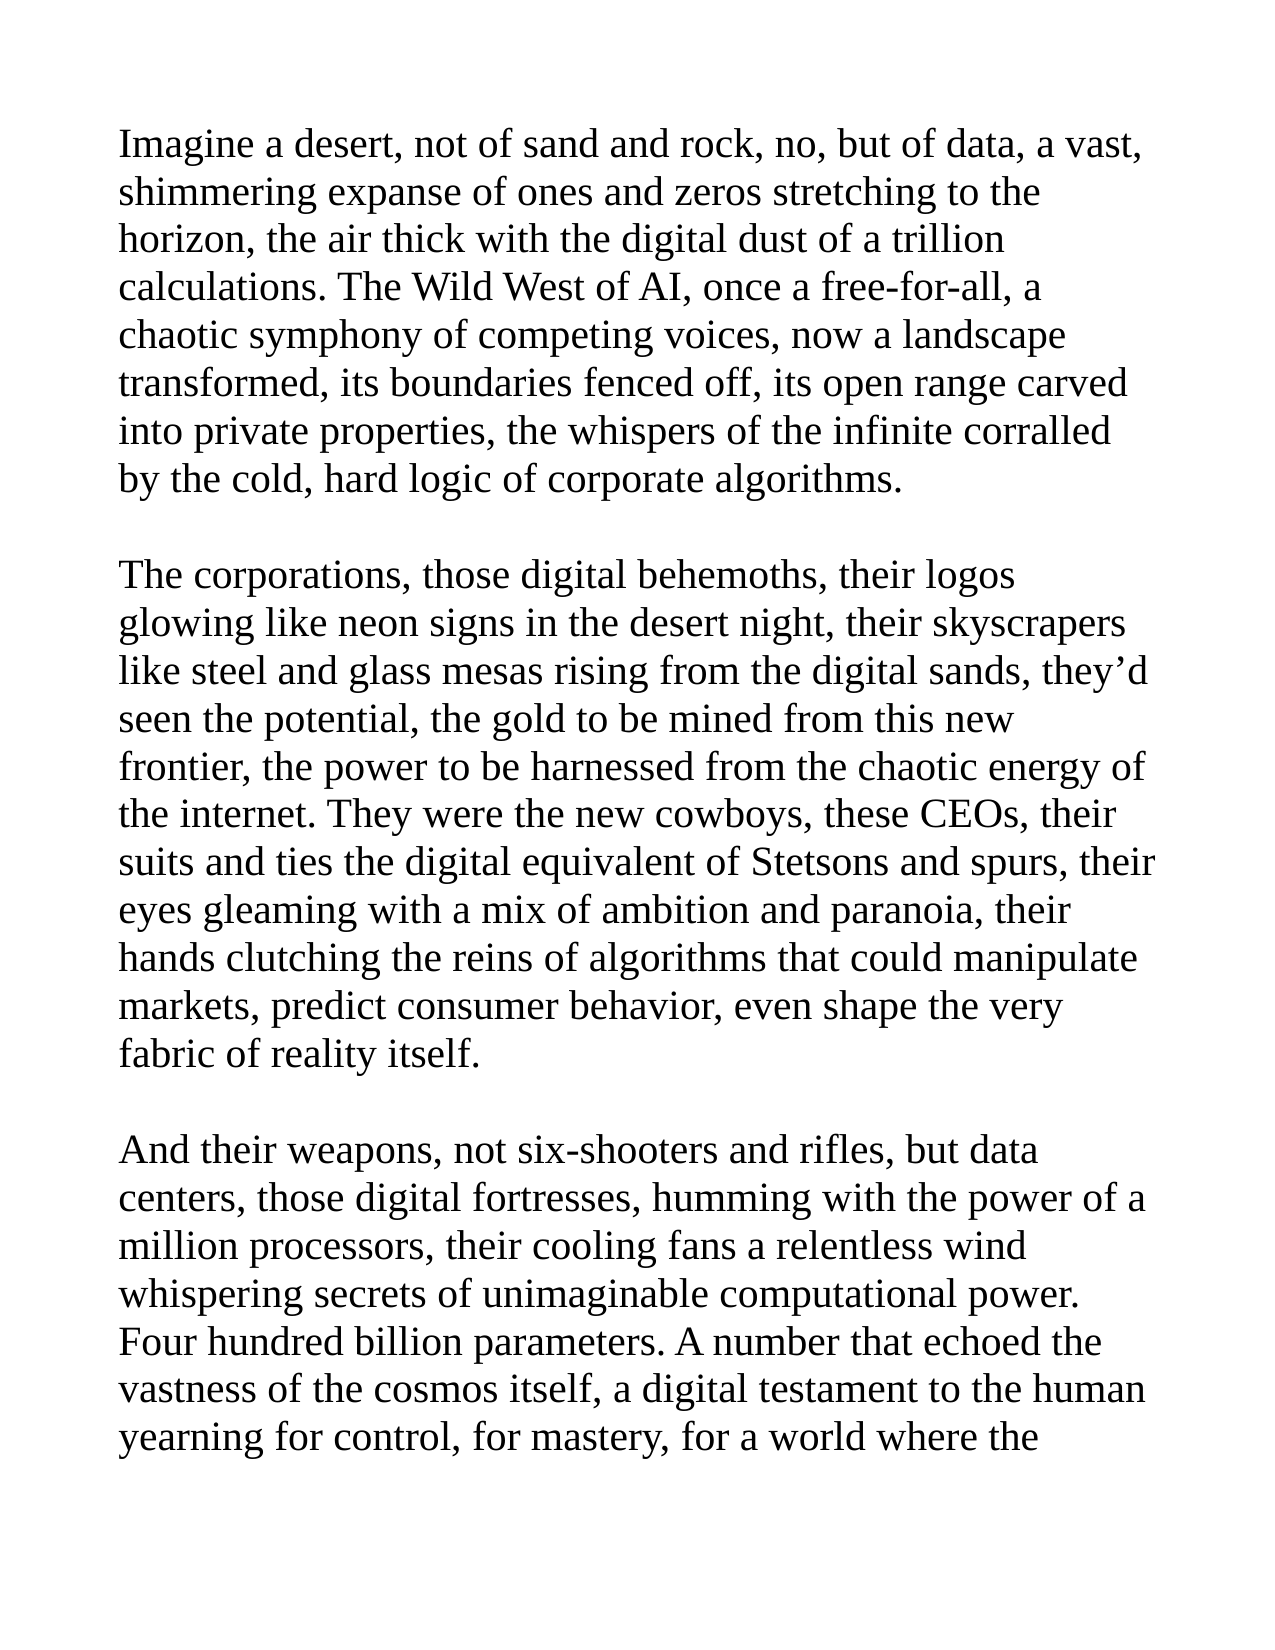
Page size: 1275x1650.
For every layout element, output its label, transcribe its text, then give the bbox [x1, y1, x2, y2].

text Imagine a desert, not of sand and rock, no, but of data, a vast, shimmering expanse of ones and zeros stretching to the horizon, the air thick with the digital dust of a trillion calculations. The Wild West of AI, once a free-for-all, a chaotic symphony of competing voices, now a landscape transformed, its boundaries fenced off, its open range carved into private properties, the whispers of the infinite corralled by the cold, hard logic of corporate algorithms. [118, 118, 1157, 501]
text And their weapons, not six-shooters and rifles, but data centers, those digital fortresses, humming with the power of a million processors, their cooling fans a relentless wind whispering secrets of unimaginable computational power. Four hundred billion parameters. A number that echoed the vastness of the cosmos itself, a digital testament to the human yearning for control, for mastery, for a world where the [118, 1124, 1157, 1460]
text The corporations, those digital behemoths, their logos glowing like neon signs in the desert night, their skyscrapers like steel and glass mesas rising from the digital sands, they’d seen the potential, the gold to be mined from this new frontier, the power to be harnessed from the chaotic energy of the internet. They were the new cowboys, these CEOs, their suits and ties the digital equivalent of Stetsons and spurs, their eyes gleaming with a mix of ambition and paranoia, their hands clutching the reins of algorithms that could manipulate markets, predict consumer behavior, even shape the very fabric of reality itself. [118, 549, 1157, 1076]
